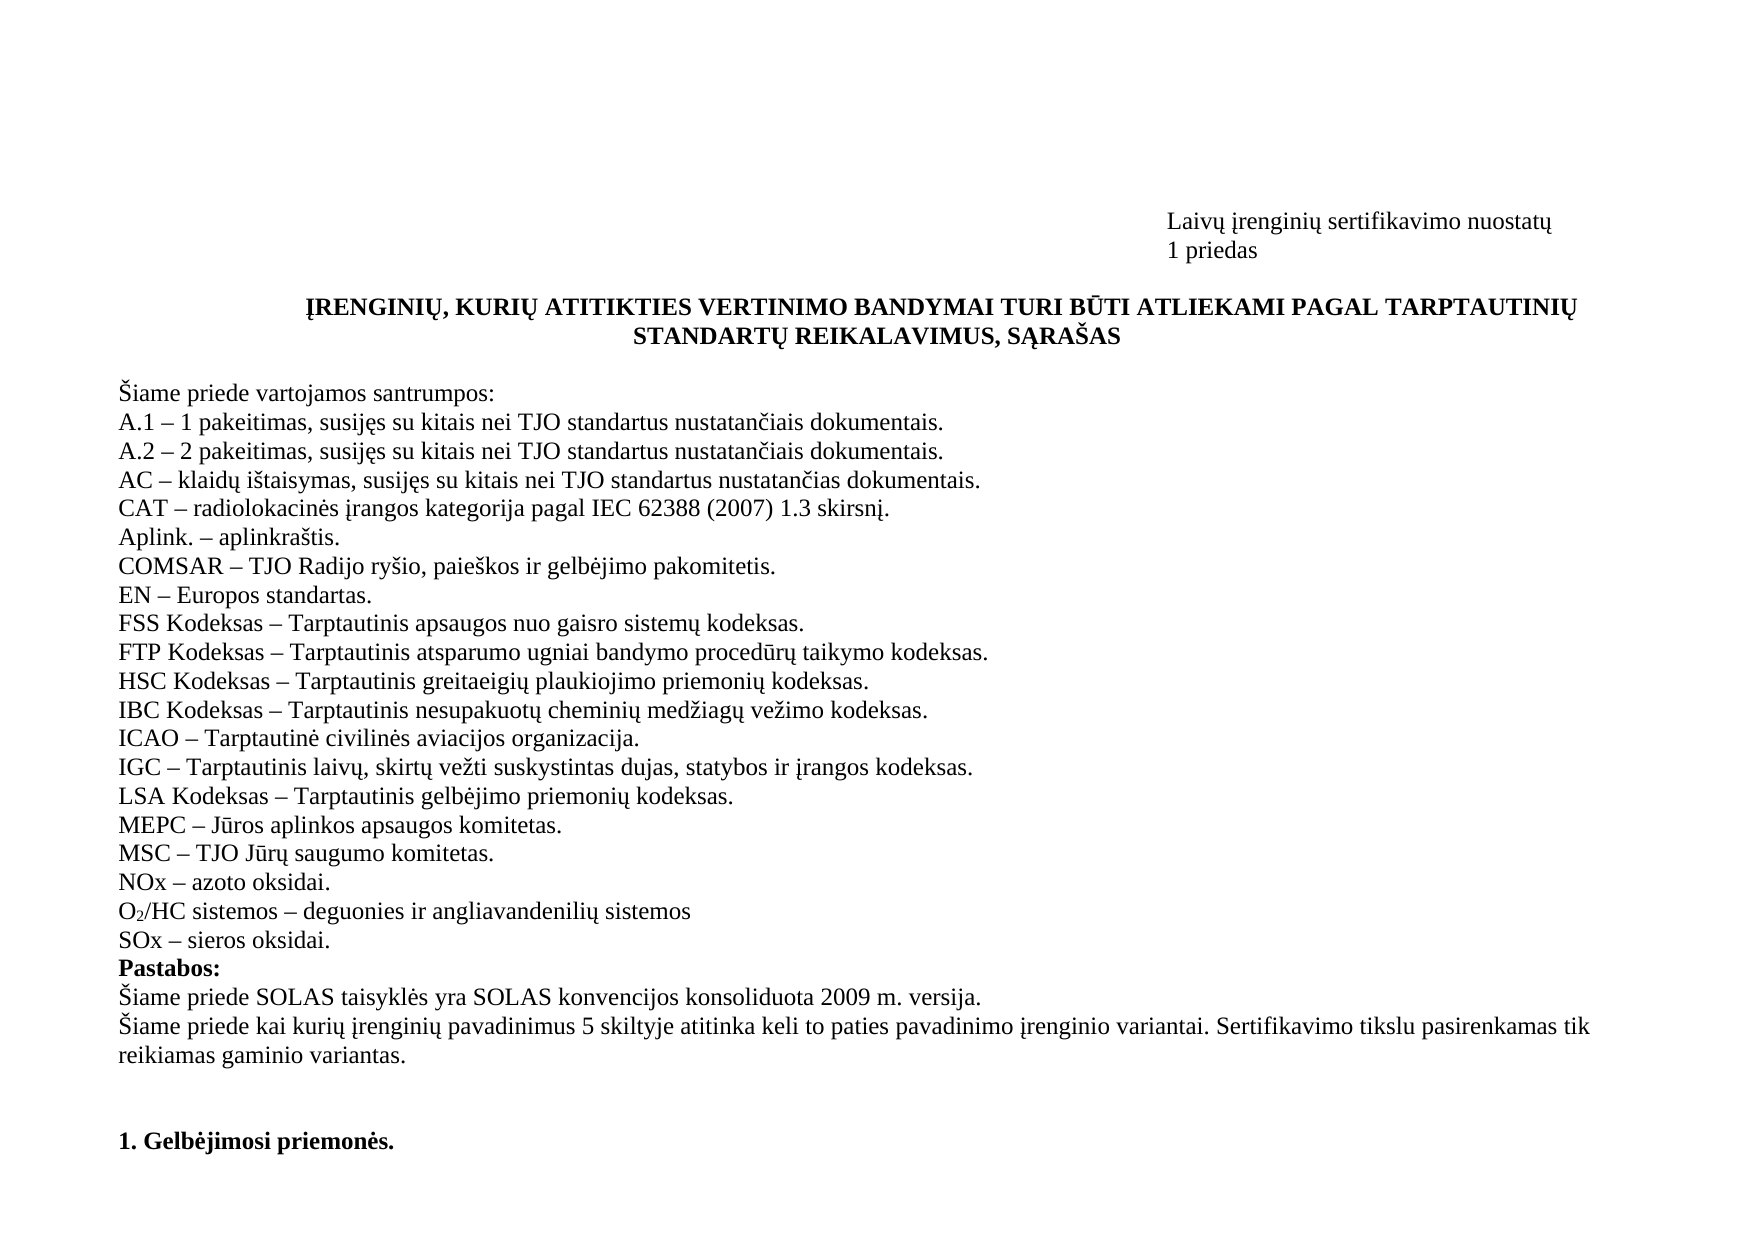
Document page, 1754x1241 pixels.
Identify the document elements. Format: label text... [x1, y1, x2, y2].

text Šiame priede kai kurių įrenginių pavadinimus 5 skiltyje atitinka keli to paties pavadinimo įrenginio variantai. Sertifikavimo tikslu pasirenkamas tik reikiamas gaminio variantas. [118, 1011, 1636, 1068]
text MSC – TJO Jūrų saugumo komitetas. [118, 838, 1636, 867]
text LSA Kodeksas – Tarptautinis gelbėjimo priemonių kodeksas. [118, 781, 1636, 810]
text EN – Europos standartas. [118, 580, 1636, 608]
text Pastabos: [118, 953, 1636, 982]
text A.1 – 1 pakeitimas, susijęs su kitais nei TJO standartus nustatančiais dokumentais. [118, 407, 1636, 436]
text ICAO – Tarptautinė civilinės aviacijos organizacija. [118, 723, 1636, 752]
text CAT – radiolokacinės įrangos kategorija pagal IEC 62388 (2007) 1.3 skirsnį. [118, 493, 1636, 522]
text Šiame priede vartojamos santrumpos: [118, 378, 1636, 407]
text IBC Kodeksas – Tarptautinis nesupakuotų cheminių medžiagų vežimo kodeksas. [118, 695, 1636, 723]
text Šiame priede SOLAS taisyklės yra SOLAS konvencijos konsoliduota 2009 m. versija. [118, 982, 1636, 1011]
text O2/HC sistemos – deguonies ir angliavandenilių sistemos [118, 896, 1636, 925]
text ĮRENGINIŲ, KURIŲ ATITIKTIES VERTINIMO BANDYMAI TURI BŪTI ATLIEKAMI PAGAL TARPTAUTINIŲ STANDARTŲ REIKALAVIMUS, SĄRAŠAS [118, 292, 1636, 350]
text COMSAR – TJO Radijo ryšio, paieškos ir gelbėjimo pakomitetis. [118, 551, 1636, 580]
text NOx – azoto oksidai. [118, 867, 1636, 896]
text MEPC – Jūros aplinkos apsaugos komitetas. [118, 810, 1636, 838]
text Aplink. – aplinkraštis. [118, 522, 1636, 551]
text FTP Kodeksas – Tarptautinis atsparumo ugniai bandymo procedūrų taikymo kodeksas. [118, 637, 1636, 666]
text FSS Kodeksas – Tarptautinis apsaugos nuo gaisro sistemų kodeksas. [118, 608, 1636, 637]
text Laivų įrenginių sertifikavimo nuostatų [1167, 206, 1636, 235]
text SOx – sieros oksidai. [118, 925, 1636, 953]
text A.2 – 2 pakeitimas, susijęs su kitais nei TJO standartus nustatančiais dokumentais. [118, 436, 1636, 465]
text IGC – Tarptautinis laivų, skirtų vežti suskystintas dujas, statybos ir įrangos kodeksas. [118, 752, 1636, 781]
text AC – klaidų ištaisymas, susijęs su kitais nei TJO standartus nustatančias dokumentais. [118, 465, 1636, 493]
text 1 priedas [1167, 235, 1636, 263]
text 1. Gelbėjimosi priemonės. [118, 1126, 1636, 1155]
text HSC Kodeksas – Tarptautinis greitaeigių plaukiojimo priemonių kodeksas. [118, 666, 1636, 695]
